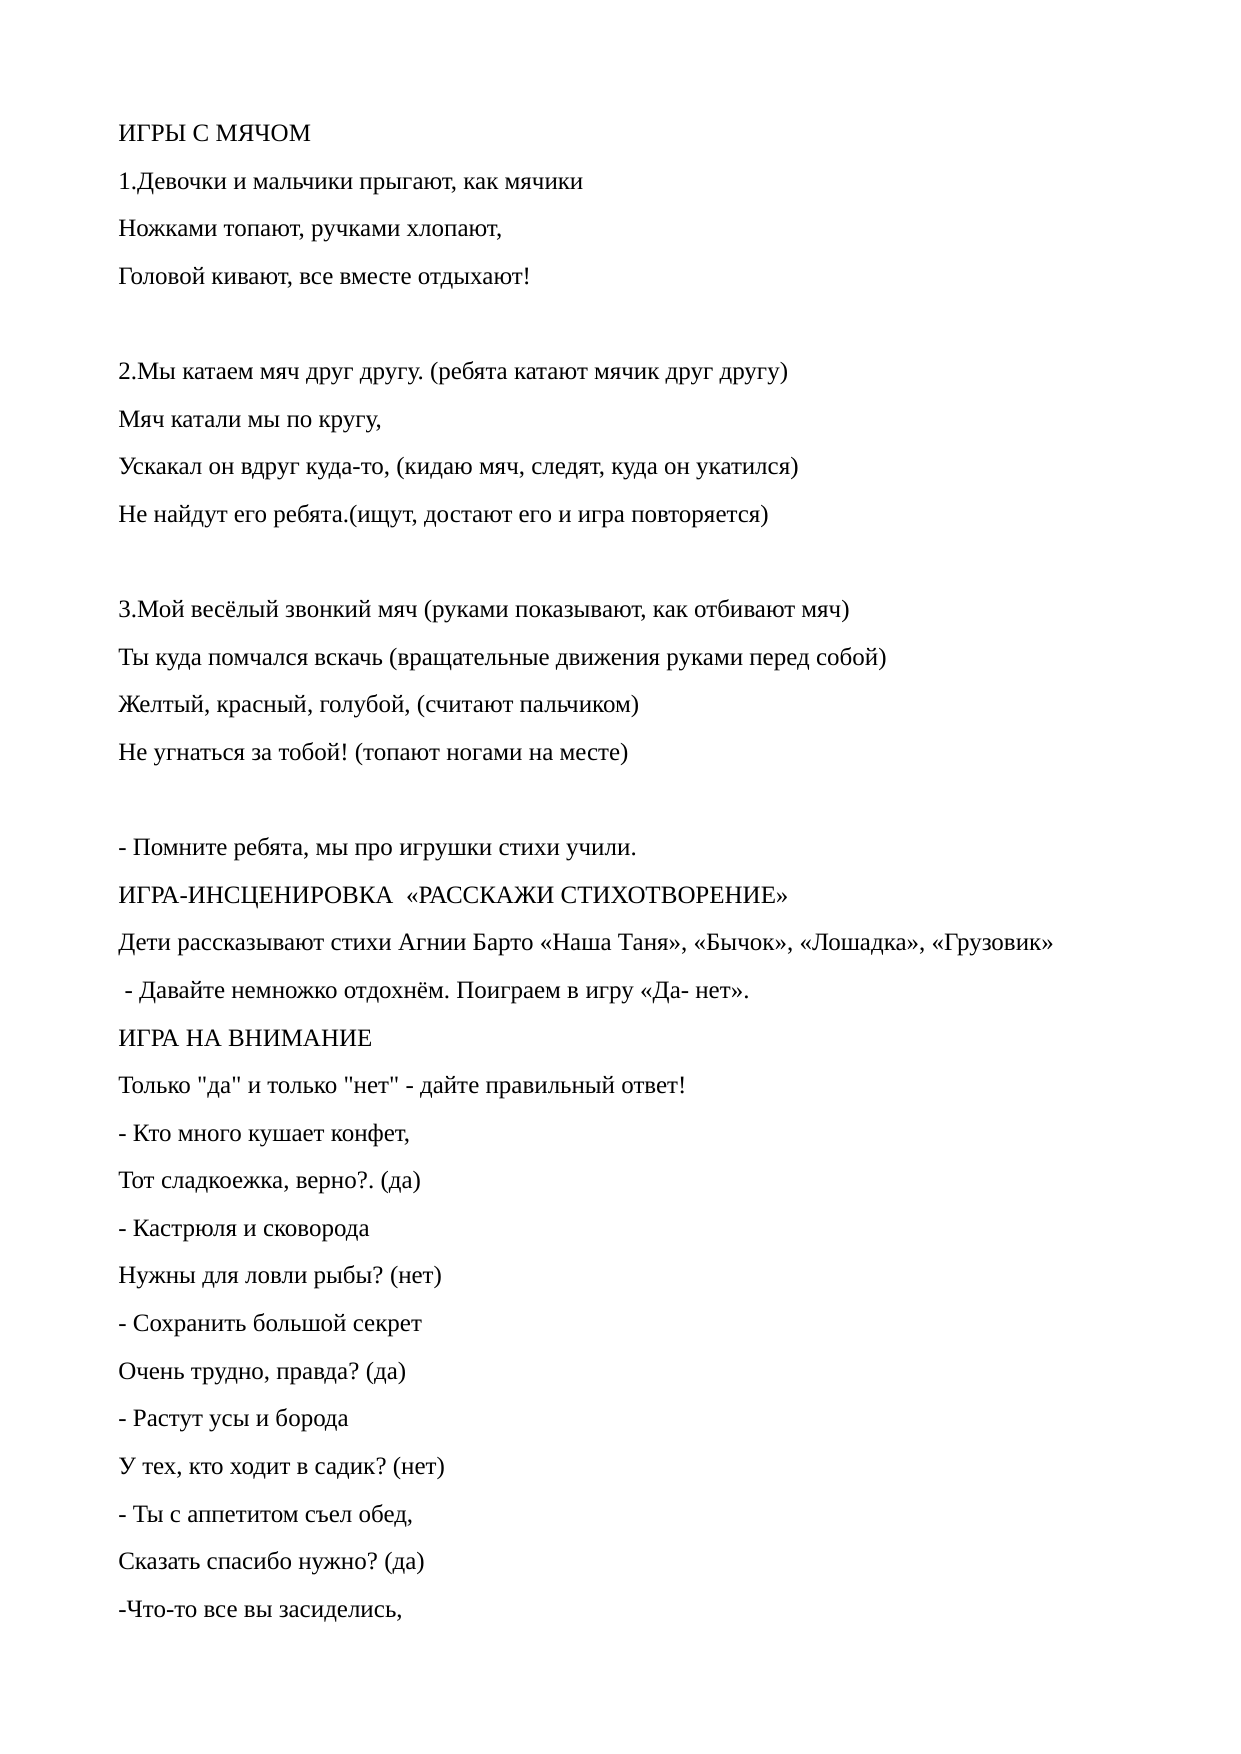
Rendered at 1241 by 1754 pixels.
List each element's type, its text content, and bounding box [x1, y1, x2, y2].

text - Ты с аппетитом съел обед, [118, 1499, 1122, 1527]
text У тех, кто ходит в садик? (нет) [118, 1451, 1122, 1480]
text Ускакал он вдруг куда-то, (кидаю мяч, следят, куда он укатился) [118, 451, 1122, 480]
text ИГРА НА ВНИМАНИЕ [118, 1023, 1122, 1051]
text Головой кивают, все вместе отдыхают! [118, 261, 1122, 290]
text Ножками топают, ручками хлопают, [118, 213, 1122, 242]
text - Помните ребята, мы про игрушки стихи учили. [118, 832, 1122, 861]
text - Кто много кушает конфет, [118, 1118, 1122, 1147]
text 2.Мы катаем мяч друг другу. (ребята катают мячик друг другу) [118, 356, 1122, 385]
text - Кастрюля и сковорода [118, 1213, 1122, 1242]
text Нужны для ловли рыбы? (нет) [118, 1261, 1122, 1289]
text -Что-то все вы засиделись, [118, 1594, 1122, 1623]
text - Сохранить большой секрет [118, 1308, 1122, 1337]
text ИГРА-ИНСЦЕНИРОВКА «РАССКАЖИ СТИХОТВОРЕНИЕ» [118, 880, 1122, 908]
text Не найдут его ребята.(ищут, достают его и игра повторяется) [118, 499, 1122, 528]
text Не угнаться за тобой! (топают ногами на месте) [118, 737, 1122, 766]
text 3.Мой весёлый звонкий мяч (руками показывают, как отбивают мяч) [118, 594, 1122, 623]
text Мяч катали мы по кругу, [118, 404, 1122, 432]
text - Растут усы и борода [118, 1403, 1122, 1432]
text Только "да" и только "нет" - дайте правильный ответ! [118, 1070, 1122, 1099]
text Ты куда помчался вскачь (вращательные движения руками перед собой) [118, 642, 1122, 671]
text Тот сладкоежка, верно?. (да) [118, 1165, 1122, 1194]
text - Давайте немножко отдохнём. Поиграем в игру «Да- нет». [118, 975, 1122, 1004]
text Сказать спасибо нужно? (да) [118, 1546, 1122, 1575]
text 1.Девочки и мальчики прыгают, как мячики [118, 166, 1122, 194]
text ИГРЫ С МЯЧОМ [118, 118, 1122, 147]
text Дети рассказывают стихи Агнии Барто «Наша Таня», «Бычок», «Лошадка», «Грузовик» [118, 927, 1122, 956]
text Очень трудно, правда? (да) [118, 1356, 1122, 1384]
text Желтый, красный, голубой, (считают пальчиком) [118, 689, 1122, 718]
